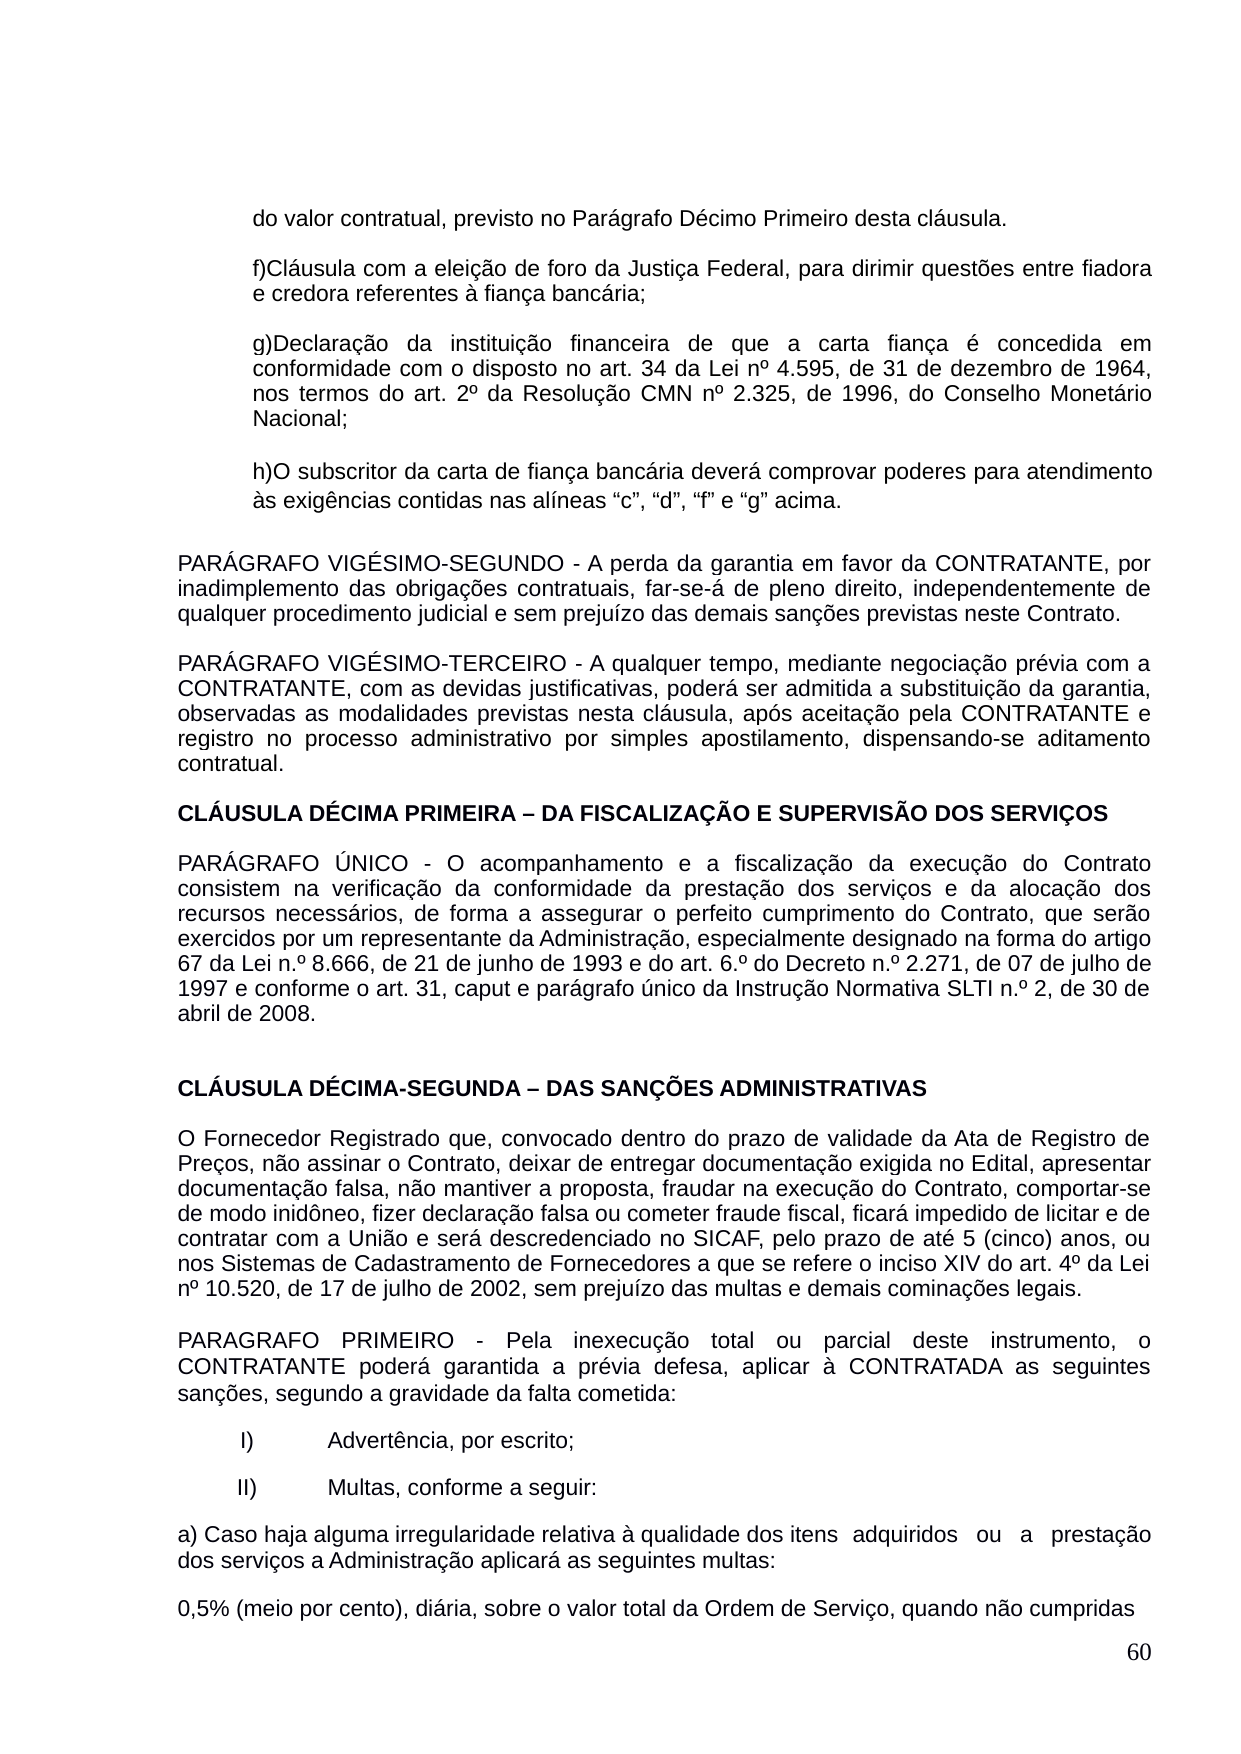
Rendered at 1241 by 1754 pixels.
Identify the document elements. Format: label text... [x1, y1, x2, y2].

text g)Declaração da instituição financeira de que a carta fiança é concedida em conformidade com o disposto no art. 34 da Lei nº 4.595, de 31 de dezembro de 1964, nos termos do art. 2º da Resolução CMN nº 2.325, de 1996, do Conselho Monetário Nacional; [252, 332, 1153, 432]
text I) Advertência, por escrito; [177, 1427, 1152, 1453]
text CLÁUSULA DÉCIMA-SEGUNDA – DAS SANÇÕES ADMINISTRATIVAS [177, 1077, 1152, 1102]
text PARÁGRAFO VIGÉSIMO-TERCEIRO - A qualquer tempo, mediante negociação prévia com a CONTRATANTE, com as devidas justificativas, poderá ser admitida a substituição da garantia, observadas as modalidades previstas nesta cláusula, após aceitação pela CONTRATANTE e registro no processo administrativo por simples apostilamento, dispensando-se aditamento contratual. [177, 652, 1152, 777]
text PARÁGRAFO VIGÉSIMO-SEGUNDO - A perda da garantia em favor da CONTRATANTE, por inadimplemento das obrigações contratuais, far-se-á de pleno direito, independentemente de qualquer procedimento judicial e sem prejuízo das demais sanções previstas neste Contrato. [177, 552, 1152, 627]
text h)O subscritor da carta de fiança bancária deverá comprovar poderes para atendimento às exigências contidas nas alíneas “c”, “d”, “f” e “g” acima. [252, 457, 1153, 514]
text CLÁUSULA DÉCIMA PRIMEIRA – DA FISCALIZAÇÃO E SUPERVISÃO DOS SERVIÇOS [177, 802, 1152, 827]
text PARAGRAFO PRIMEIRO - Pela inexecução total ou parcial deste instrumento, o CONTRATANTE poderá garantida a prévia defesa, aplicar à CONTRATADA as seguintes sanções, segundo a gravidade da falta cometida: [177, 1327, 1152, 1406]
text a) Caso haja alguma irregularidade relativa à qualidade dos itens adquiridos ou a prestação dos serviços a Administração aplicará as seguintes multas: [177, 1521, 1152, 1574]
text 0,5% (meio por cento), diária, sobre o valor total da Ordem de Serviço, quando não cumpridas [177, 1594, 1152, 1621]
text PARÁGRAFO ÚNICO - O acompanhamento e a fiscalização da execução do Contrato consistem na verificação da conformidade da prestação dos serviços e da alocação dos recursos necessários, de forma a assegurar o perfeito cumprimento do Contrato, que serão exercidos por um representante da Administração, especialmente designado na forma do artigo 67 da Lei n.º 8.666, de 21 de junho de 1993 e do art. 6.º do Decreto n.º 2.271, de 07 de julho de 1997 e conforme o art. 31, caput e parágrafo único da Instrução Normativa SLTI n.º 2, de 30 de abril de 2008. [177, 852, 1152, 1027]
text do valor contratual, previsto no Parágrafo Décimo Primeiro desta cláusula. [252, 207, 1153, 232]
text II) Multas, conforme a seguir: [177, 1474, 1152, 1500]
text f)Cláusula com a eleição de foro da Justiça Federal, para dirimir questões entre fiadora e credora referentes à fiança bancária; [252, 257, 1153, 307]
text O Fornecedor Registrado que, convocado dentro do prazo de validade da Ata de Registro de Preços, não assinar o Contrato, deixar de entregar documentação exigida no Edital, apresentar documentação falsa, não mantiver a proposta, fraudar na execução do Contrato, comportar-se de modo inidôneo, fizer declaração falsa ou cometer fraude fiscal, ficará impedido de licitar e de contratar com a União e será descredenciado no SICAF, pelo prazo de até 5 (cinco) anos, ou nos Sistemas de Cadastramento de Fornecedores a que se refere o inciso XIV do art. 4º da Lei nº 10.520, de 17 de julho de 2002, sem prejuízo das multas e demais cominações legais. [177, 1127, 1152, 1302]
